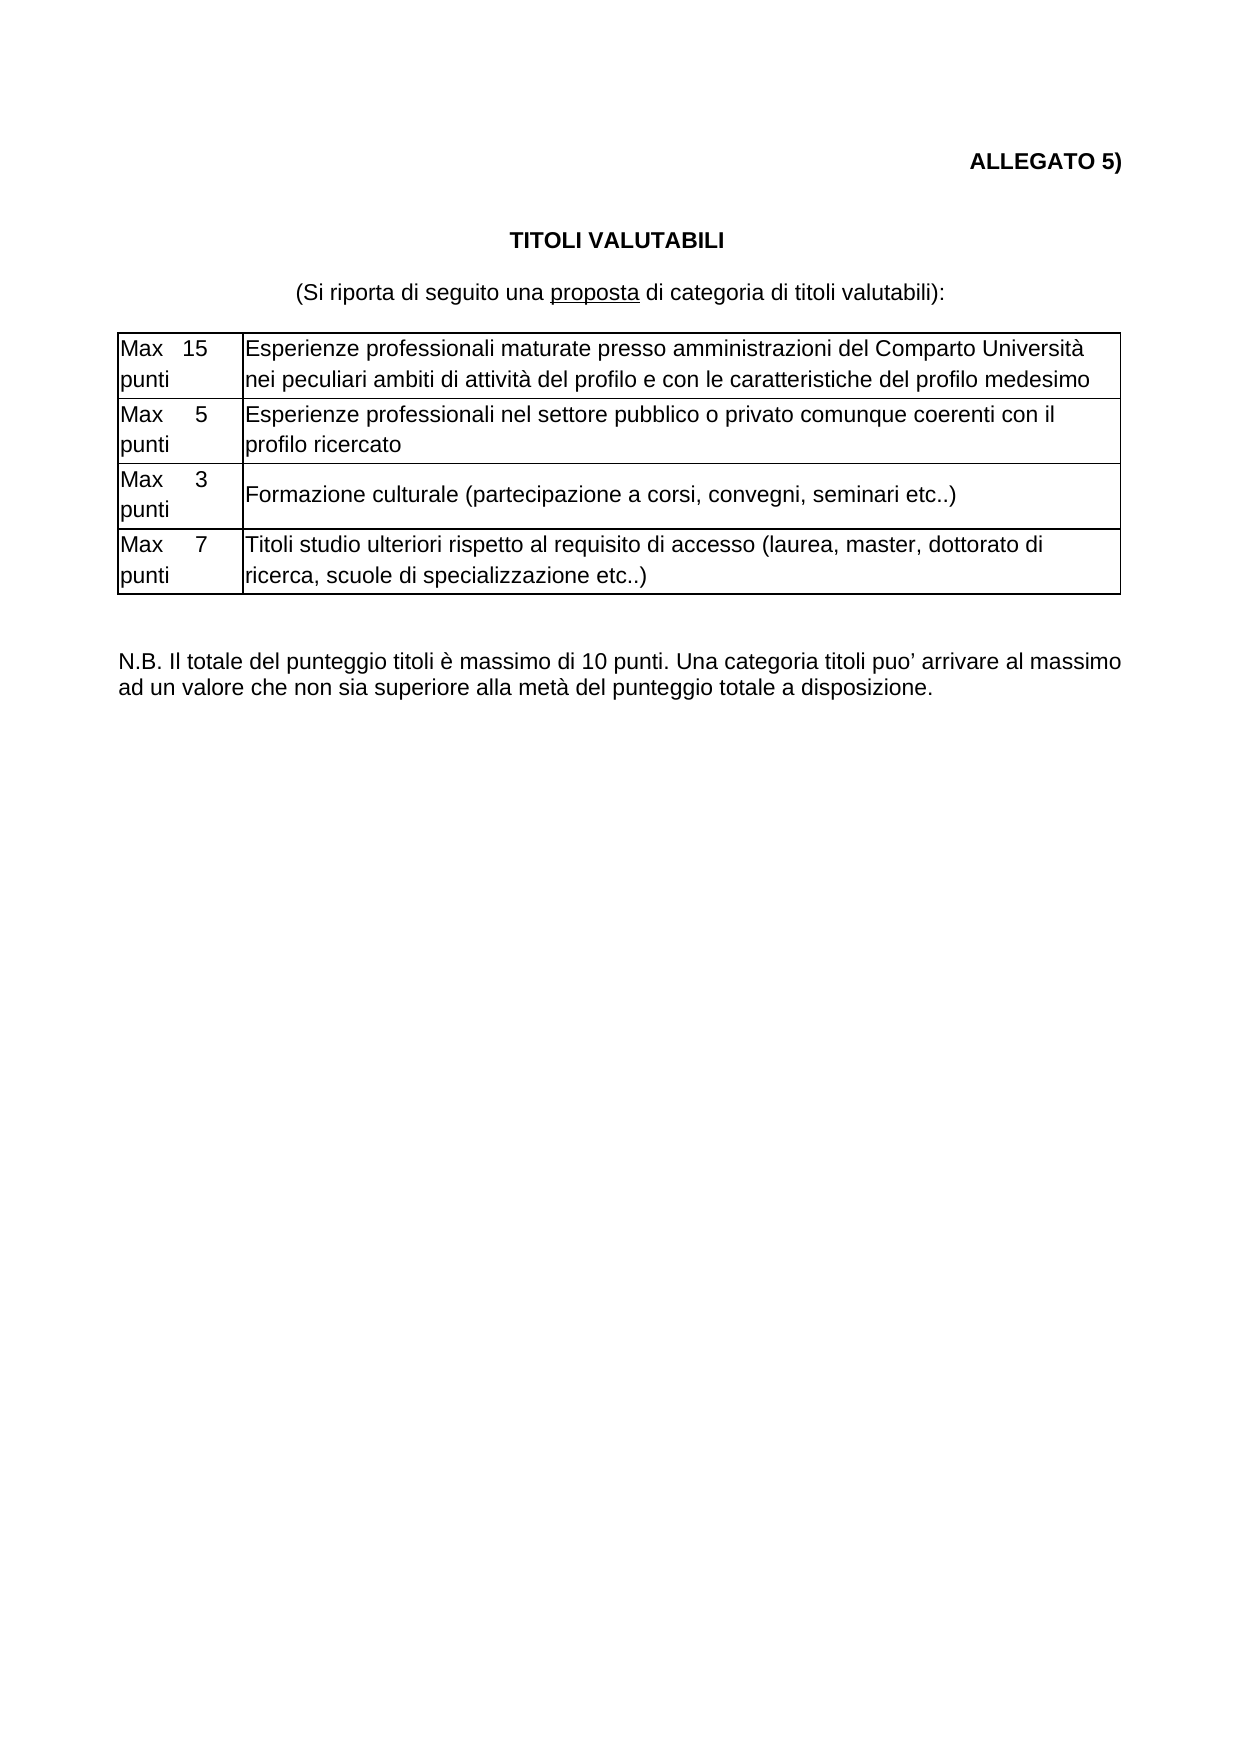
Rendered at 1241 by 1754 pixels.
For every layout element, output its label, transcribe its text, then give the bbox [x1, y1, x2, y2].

text ALLEGATO 5) [118, 148, 1122, 174]
table_header Esperienze professionali maturate presso amministrazioni del Comparto Università nei peculiari ambiti di attività del profilo e con le caratteristiche del profilo medesimo [244, 334, 1120, 397]
text TITOLI VALUTABILI [118, 227, 1122, 253]
text N.B. Il totale del punteggio titoli è massimo di 10 punti. Una categoria titoli puo’ arrivare al massimo ad un valore che non sia superiore alla metà del punteggio totale a disposizione. [118, 648, 1122, 701]
table_header Max 15 punti [119, 334, 242, 397]
table_cell Formazione culturale (partecipazione a corsi, convegni, seminari etc..) [244, 464, 1120, 528]
table_cell Max 7 punti [119, 530, 242, 593]
table_cell Titoli studio ulteriori rispetto al requisito di accesso (laurea, master, dottorato di ricerca, scuole di specializzazione etc..) [244, 530, 1120, 593]
text (Si riporta di seguito una proposta di categoria di titoli valutabili): [118, 279, 1122, 306]
table_cell Max 5 punti [119, 399, 242, 463]
table_cell Esperienze professionali nel settore pubblico o privato comunque coerenti con il profilo ricercato [244, 399, 1120, 463]
table_cell Max 3 punti [119, 464, 242, 528]
